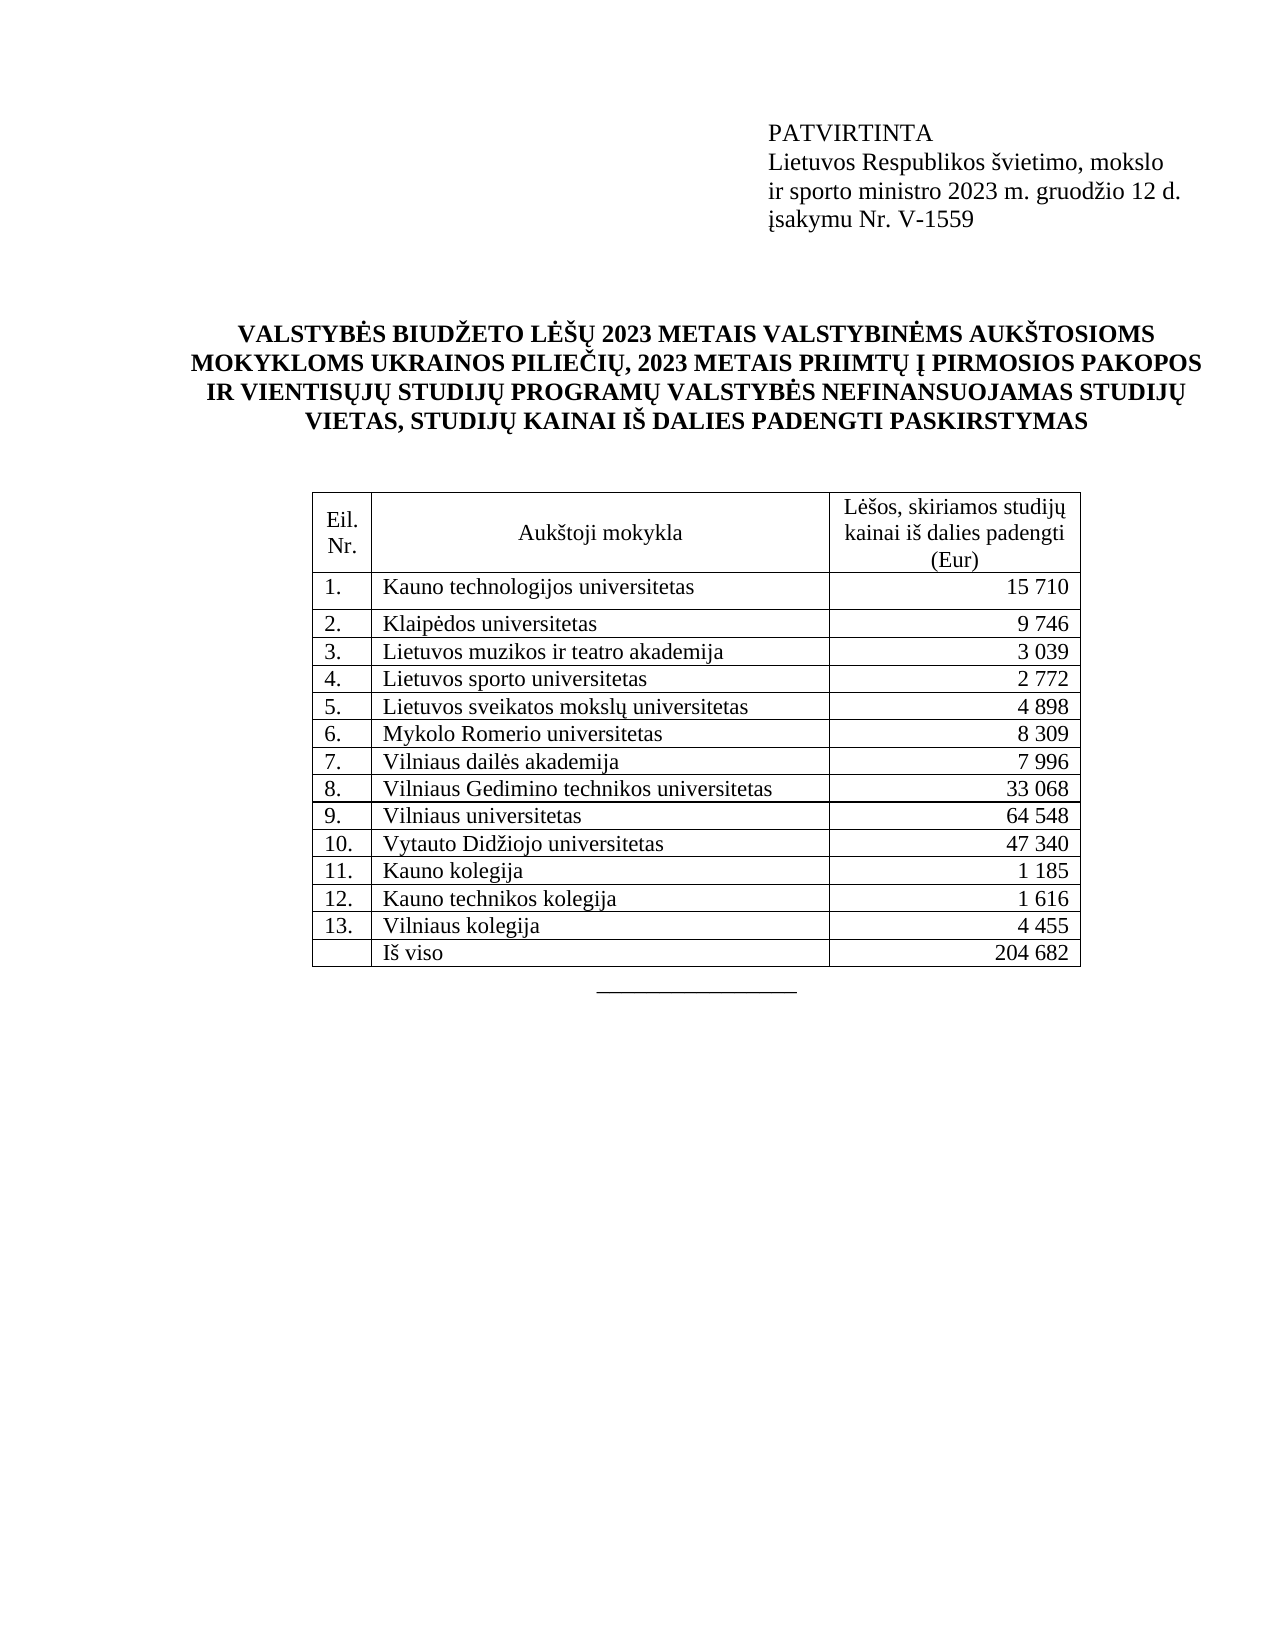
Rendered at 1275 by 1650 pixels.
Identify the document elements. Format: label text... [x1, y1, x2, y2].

table_cell Iš viso [372, 940, 829, 966]
table_cell 3. [313, 638, 371, 664]
table_cell Vilniaus Gedimino technikos universitetas [372, 775, 829, 801]
table_cell 1. [313, 573, 371, 609]
table_cell 4 455 [830, 912, 1080, 938]
table_cell Kauno technikos kolegija [372, 885, 829, 911]
table_cell 33 068 [830, 775, 1080, 801]
table_cell 5. [313, 693, 371, 719]
table_cell 64 548 [830, 803, 1080, 829]
table_cell 3 039 [830, 638, 1080, 664]
text Lietuvos Respublikos švietimo, mokslo [177, 147, 1216, 176]
table_cell 47 340 [830, 830, 1080, 856]
table_cell 9. [313, 803, 371, 829]
table_cell 11. [313, 857, 371, 884]
table_cell Vytauto Didžiojo universitetas [372, 830, 829, 856]
text ________________ [177, 967, 1216, 996]
table_cell Vilniaus kolegija [372, 912, 829, 938]
table_cell [313, 940, 371, 966]
table_header Eil. Nr. [313, 493, 371, 572]
table_cell Vilniaus dailės akademija [372, 748, 829, 774]
table_cell 10. [313, 830, 371, 856]
table_cell Lietuvos muzikos ir teatro akademija [372, 638, 829, 664]
table_cell 12. [313, 885, 371, 911]
table_cell 4. [313, 666, 371, 692]
text ir sporto ministro 2023 m. gruodžio 12 d. [177, 176, 1216, 204]
table_cell Vilniaus universitetas [372, 803, 829, 829]
table_cell 13. [313, 912, 371, 938]
table_cell Kauno kolegija [372, 857, 829, 884]
table_cell 1 185 [830, 857, 1080, 884]
table_cell 204 682 [830, 940, 1080, 966]
table_cell Klaipėdos universitetas [372, 610, 829, 637]
text VALSTYBĖS BIUDŽETO LĖŠŲ 2023 METAIS VALSTYBINĖMS AUKŠTOSIOMS MOKYKLOMS UKRAINOS PILIEČIŲ, 2023 METAIS PRIIMTŲ Į PIRMOSIOS PAKOPOS IR VIENTISŲJŲ STUDIJŲ PROGRAMŲ VALSTYBĖS NEFINANSUOJAMAS STUDIJŲ VIETAS, STUDIJŲ KAINAI IŠ DALIES PADENGTI PASKIRSTYMAS [177, 319, 1216, 434]
table_cell 15 710 [830, 573, 1080, 609]
table_header Aukštoji mokykla [372, 493, 829, 572]
table_cell 4 898 [830, 693, 1080, 719]
text įsakymu Nr. V-1559 [177, 204, 1216, 233]
table_cell 8 309 [830, 720, 1080, 747]
table_cell 1 616 [830, 885, 1080, 911]
table_cell 7 996 [830, 748, 1080, 774]
table_header Lėšos, skiriamos studijų kainai iš dalies padengti (Eur) [830, 493, 1080, 572]
table_cell Mykolo Romerio universitetas [372, 720, 829, 747]
table_cell Lietuvos sporto universitetas [372, 666, 829, 692]
table_cell 2. [313, 610, 371, 637]
table_cell 9 746 [830, 610, 1080, 637]
table_cell 7. [313, 748, 371, 774]
table_cell 6. [313, 720, 371, 747]
text PATVIRTINTA [177, 118, 1216, 147]
table_cell 2 772 [830, 666, 1080, 692]
table_cell 8. [313, 775, 371, 801]
table_cell Lietuvos sveikatos mokslų universitetas [372, 693, 829, 719]
table_cell Kauno technologijos universitetas [372, 573, 829, 609]
